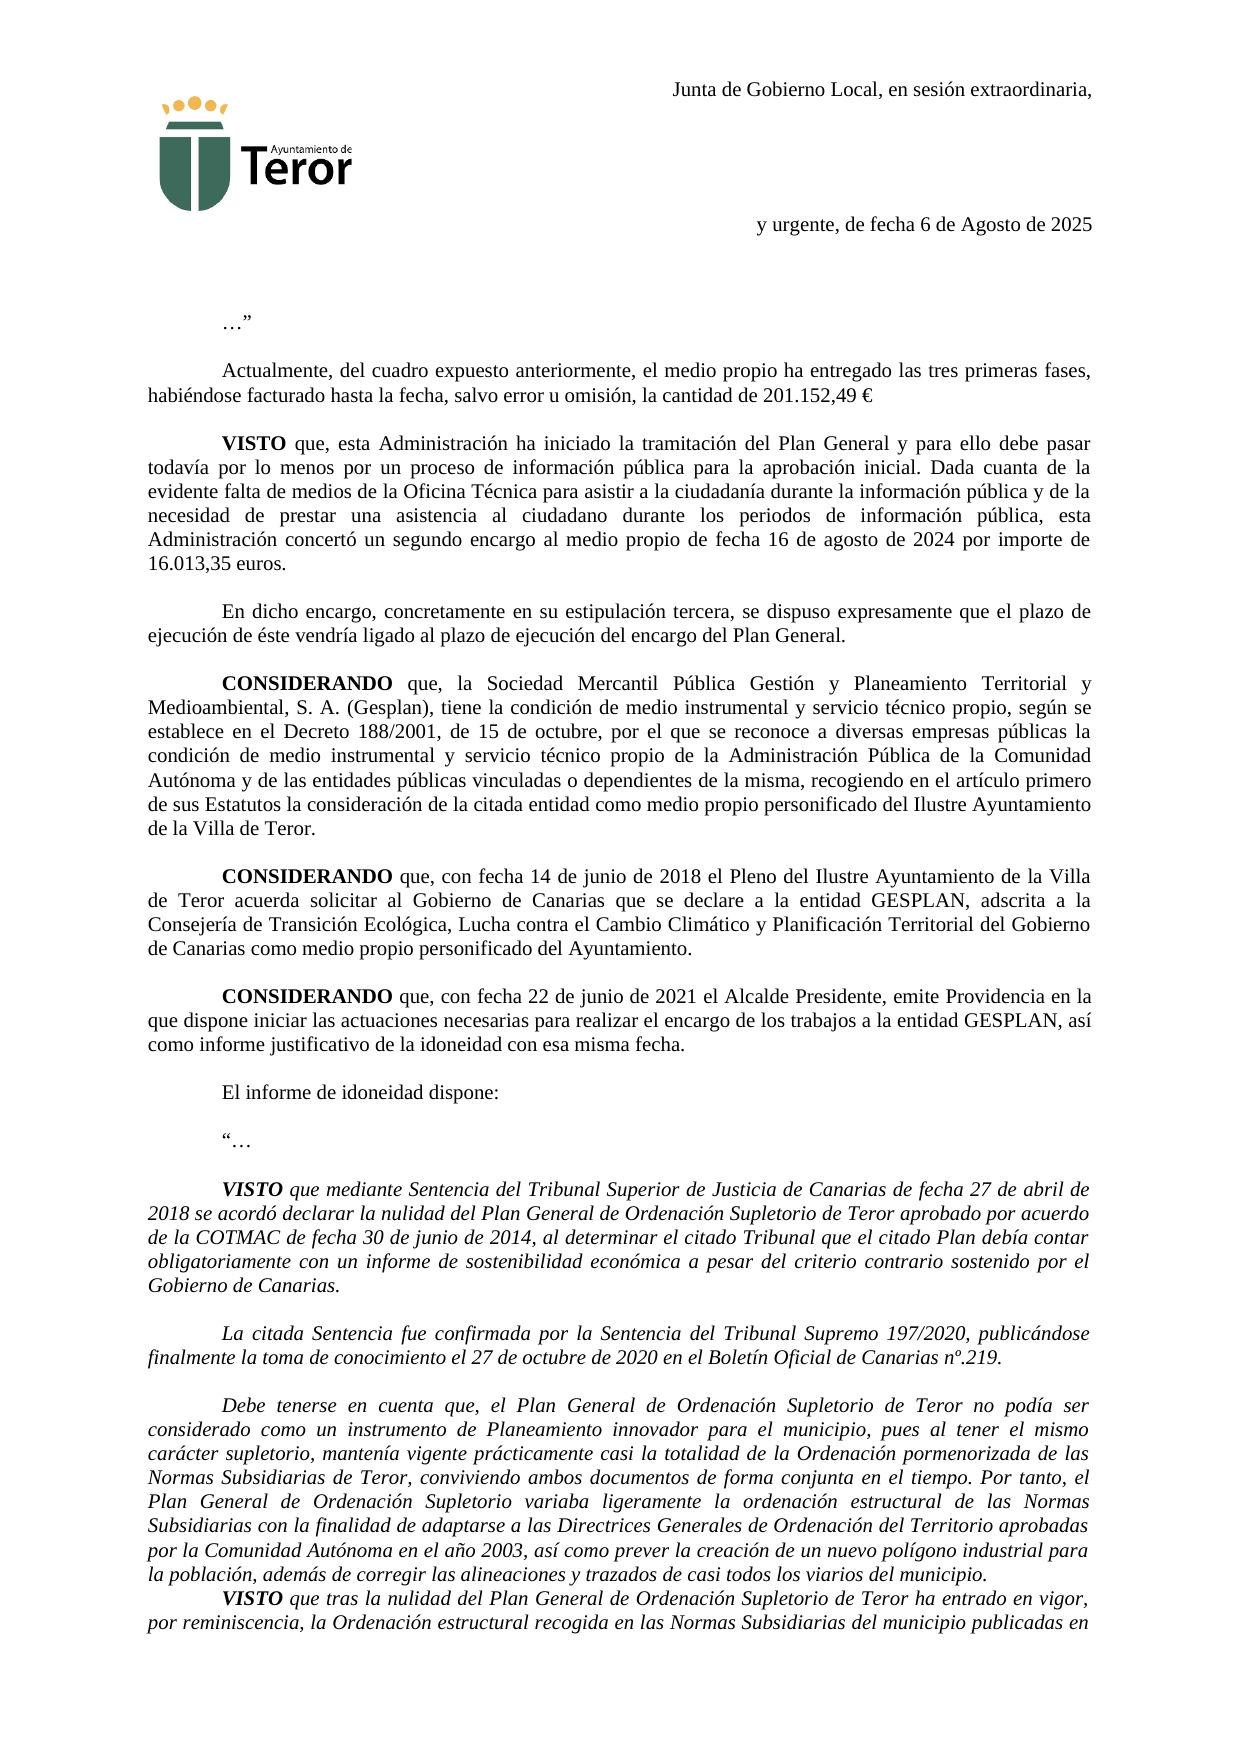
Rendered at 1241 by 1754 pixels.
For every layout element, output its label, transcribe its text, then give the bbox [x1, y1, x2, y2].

text CONSIDERANDO que, con fecha 14 de junio de 2018 el Pleno del Ilustre Ayuntamiento de la Villa de Teror acuerda solicitar al Gobierno de Canarias que se declare a la entidad GESPLAN, adscrita a la Consejería de Transición Ecológica, Lucha contra el Cambio Climático y Planificación Territorial del Gobierno de Canarias como medio propio personificado del Ayuntamiento. [148, 864, 1092, 960]
text “… [148, 1128, 1092, 1152]
text VISTO que, esta Administración ha iniciado la tramitación del Plan General y para ello debe pasar todavía por lo menos por un proceso de información pública para la aprobación inicial. Dada cuanta de la evidente falta de medios de la Oficina Técnica para asistir a la ciudadanía durante la información pública y de la necesidad de prestar una asistencia al ciudadano durante los periodos de información pública, esta Administración concertó un segundo encargo al medio propio de fecha 16 de agosto de 2024 por importe de 16.013,35 euros. [148, 431, 1092, 575]
text Actualmente, del cuadro expuesto anteriormente, el medio propio ha entregado las tres primeras fases, habiéndose facturado hasta la fecha, salvo error u omisión, la cantidad de 201.152,49 € [148, 358, 1092, 407]
text …” [148, 310, 1092, 334]
text Debe tenerse en cuenta que, el Plan General de Ordenación Supletorio de Teror no podía ser considerado como un instrumento de Planeamiento innovador para el municipio, pues al tener el mismo carácter supletorio, mantenía vigente prácticamente casi la totalidad de la Ordenación pormenorizada de las Normas Subsidiarias de Teror, conviviendo ambos documentos de forma conjunta en el tiempo. Por tanto, el Plan General de Ordenación Supletorio variaba ligeramente la ordenación estructural de las Normas Subsidiarias con la finalidad de adaptarse a las Directrices Generales de Ordenación del Territorio aprobadas por la Comunidad Autónoma en el año 2003, así como prever la creación de un nuevo polígono industrial para la población, además de corregir las alineaciones y trazados de casi todos los viarios del municipio. [148, 1393, 1092, 1586]
text CONSIDERANDO que, con fecha 22 de junio de 2021 el Alcalde Presidente, emite Providencia en la que dispone iniciar las actuaciones necesarias para realizar el encargo de los trabajos a la entidad GESPLAN, así como informe justificativo de la idoneidad con esa misma fecha. [148, 984, 1092, 1056]
text La citada Sentencia fue confirmada por la Sentencia del Tribunal Supremo 197/2020, publicándose finalmente la toma de conocimiento el 27 de octubre de 2020 en el Boletín Oficial de Canarias nº.219. [148, 1321, 1092, 1369]
text CONSIDERANDO que, la Sociedad Mercantil Pública Gestión y Planeamiento Territorial y Medioambiental, S. A. (Gesplan), tiene la condición de medio instrumental y servicio técnico propio, según se establece en el Decreto 188/2001, de 15 de octubre, por el que se reconoce a diversas empresas públicas la condición de medio instrumental y servicio técnico propio de la Administración Pública de la Comunidad Autónoma y de las entidades públicas vinculadas o dependientes de la misma, recogiendo en el artículo primero de sus Estatutos la consideración de la citada entidad como medio propio personificado del Ilustre Ayuntamiento de la Villa de Teror. [148, 671, 1092, 840]
text En dicho encargo, concretamente en su estipulación tercera, se dispuso expresamente que el plazo de ejecución de éste vendría ligado al plazo de ejecución del encargo del Plan General. [148, 599, 1092, 647]
text El informe de idoneidad dispone: [148, 1080, 1092, 1104]
text VISTO que mediante Sentencia del Tribunal Superior de Justicia de Canarias de fecha 27 de abril de 2018 se acordó declarar la nulidad del Plan General de Ordenación Supletorio de Teror aprobado por acuerdo de la COTMAC de fecha 30 de junio de 2014, al determinar el citado Tribunal que el citado Plan debía contar obligatoriamente con un informe de sostenibilidad económica a pesar del criterio contrario sostenido por el Gobierno de Canarias. [148, 1177, 1092, 1297]
text VISTO que tras la nulidad del Plan General de Ordenación Supletorio de Teror ha entrado en vigor, por reminiscencia, la Ordenación estructural recogida en las Normas Subsidiarias del municipio publicadas en [148, 1586, 1092, 1634]
